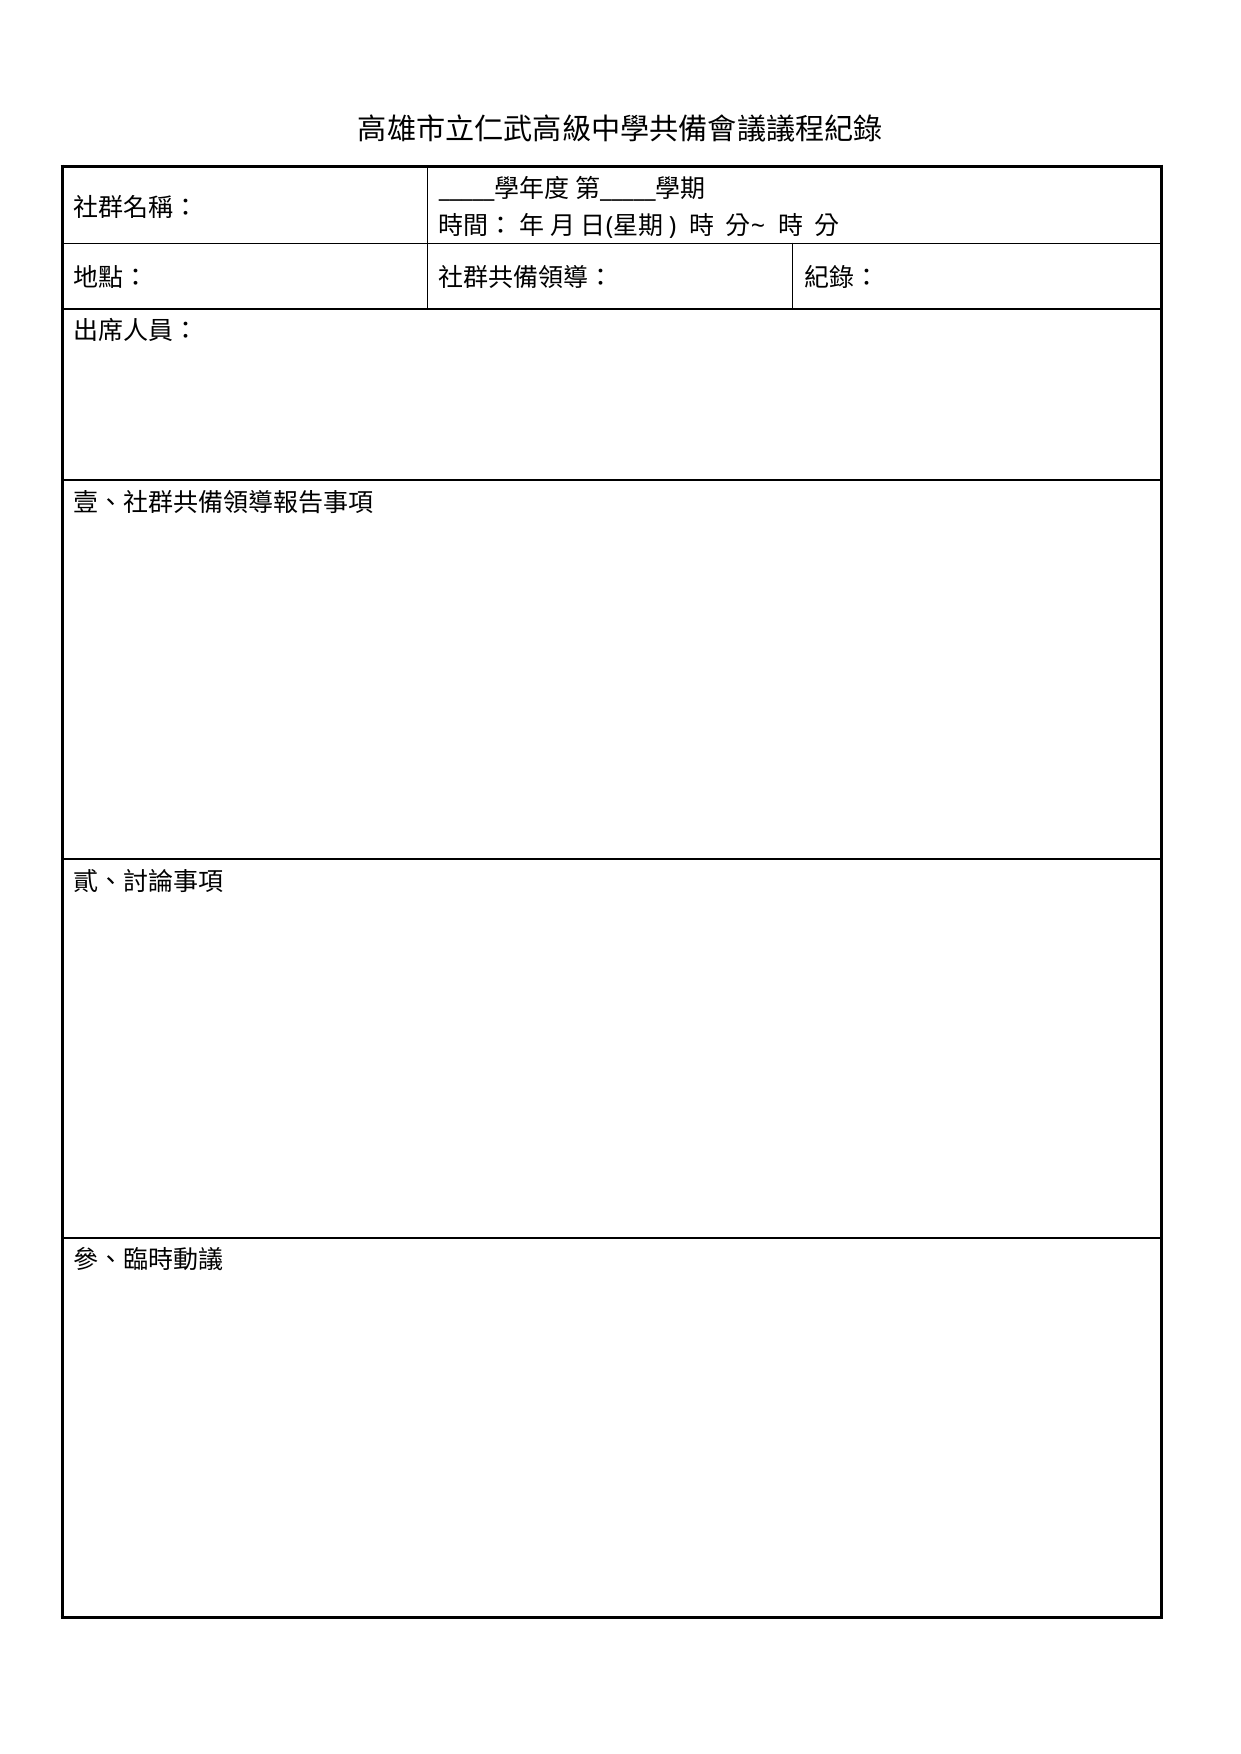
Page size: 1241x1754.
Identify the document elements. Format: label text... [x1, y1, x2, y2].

table_cell 參、臨時動議 [64, 1239, 1160, 1616]
table_cell 社群共備領導： [428, 244, 792, 308]
table_header _____學年度 第_____學期 時間： 年 月 日(星期 ) 時 分~ 時 分 [428, 168, 1160, 243]
table_cell 地點： [64, 244, 427, 308]
table_cell 紀錄： [793, 244, 1160, 308]
table_cell 壹、社群共備領導報告事項 [64, 481, 1160, 858]
table_header 社群名稱： [64, 168, 427, 243]
table_cell 出席人員： [64, 310, 1160, 479]
table_cell 貳、討論事項 [64, 860, 1160, 1237]
text 高雄市立仁武高級中學共備會議議程紀錄 [75, 89, 1165, 164]
